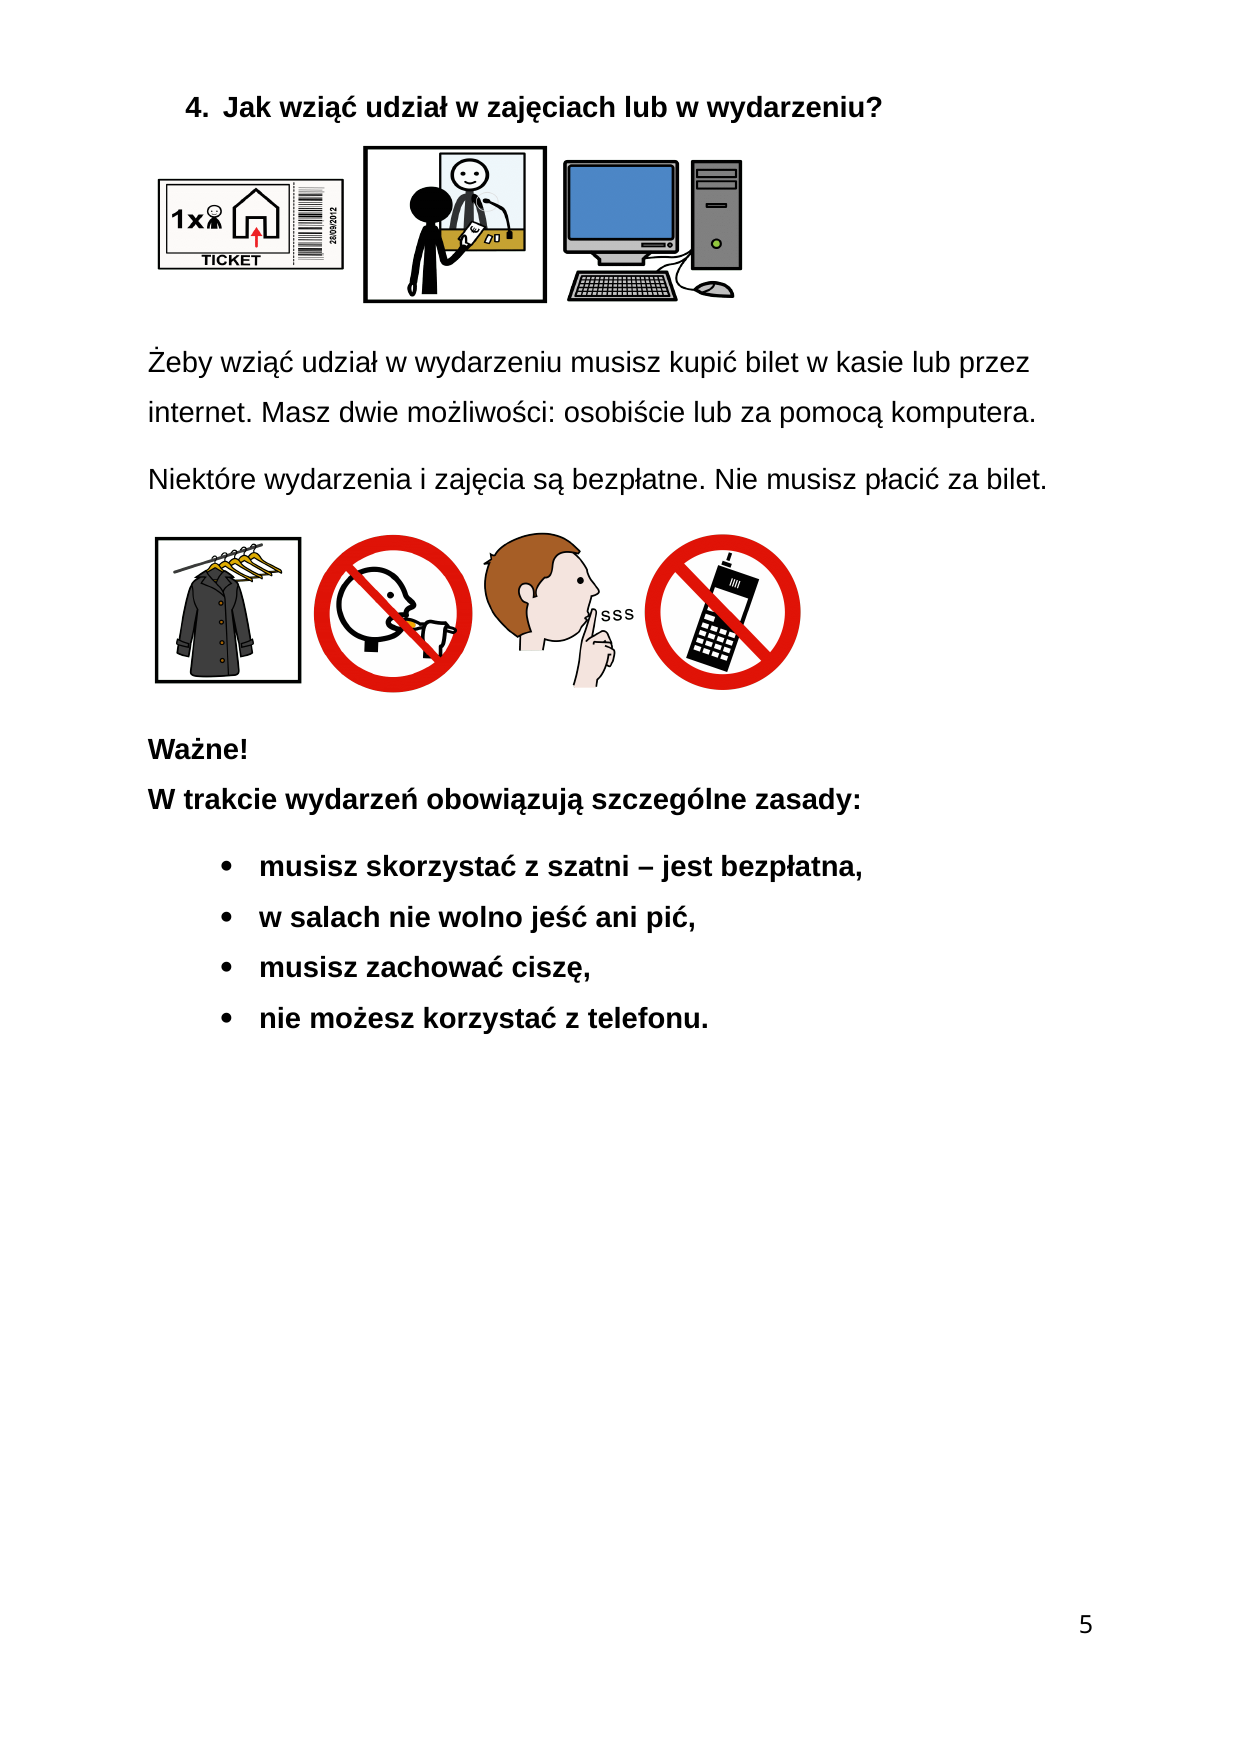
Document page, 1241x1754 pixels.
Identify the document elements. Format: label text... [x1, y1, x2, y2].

list musisz zachować ciszę, [221, 950, 1093, 984]
list w salach nie wolno jeść ani pić, [221, 899, 1093, 933]
list Jak wziąć udział w zajęciach lub w wydarzeniu? [185, 90, 1093, 124]
text Żeby wziąć udział w wydarzeniu musisz kupić bilet w kasie lub przez internet. Masz dwie możliwości: osobiście lub za pomocą komputera. [148, 345, 1093, 429]
list nie możesz korzystać z telefonu. [221, 1001, 1093, 1034]
text Niektóre wydarzenia i zajęcia są bezpłatne. Nie musisz płacić za bilet. [148, 462, 1093, 496]
text Ważne! W trakcie wydarzeń obowiązują szczególne zasady: [148, 732, 1093, 816]
list musisz skorzystać z szatni – jest bezpłatna, [221, 849, 1093, 883]
